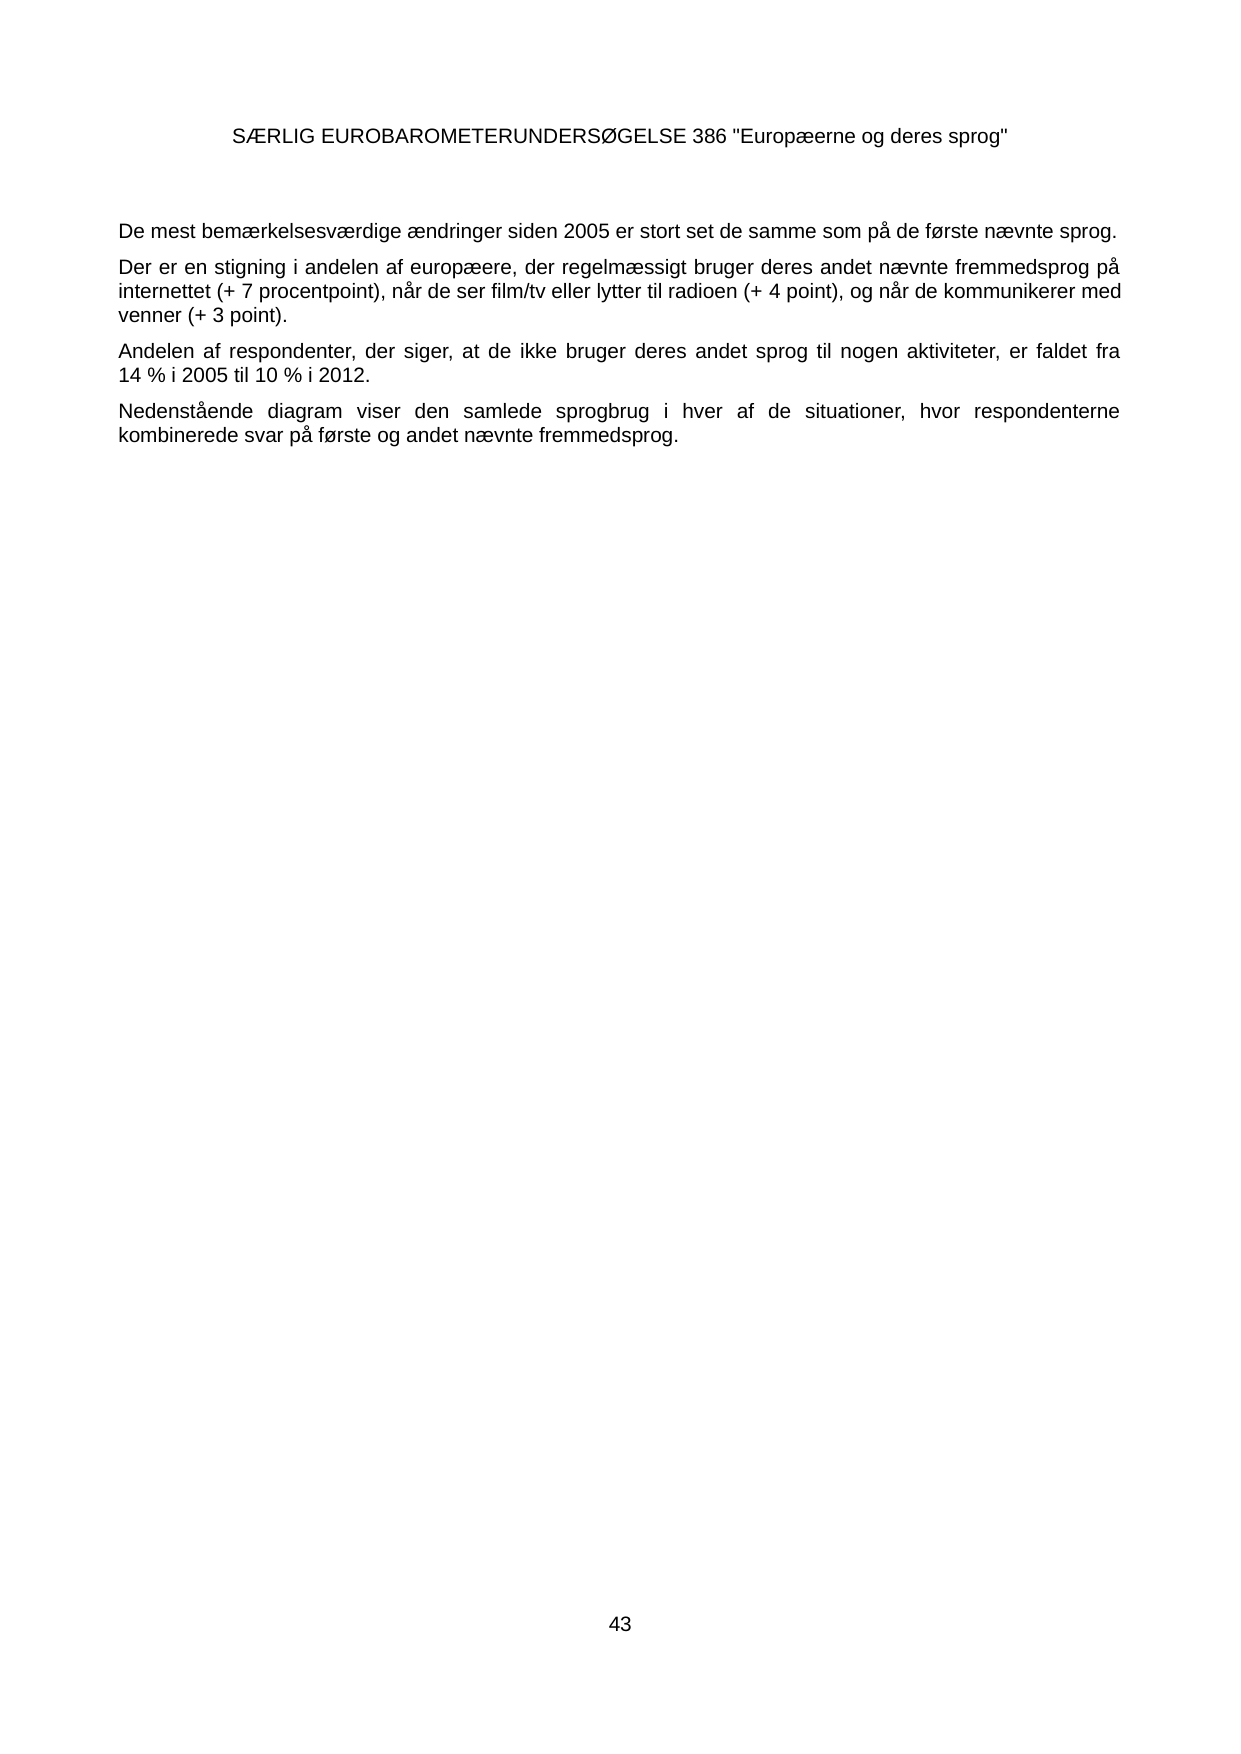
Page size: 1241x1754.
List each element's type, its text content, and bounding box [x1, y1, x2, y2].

text De mest bemærkelsesværdige ændringer siden 2005 er stort set de samme som på de første nævnte sprog. [118, 219, 1122, 243]
text Andelen af respondenter, der siger, at de ikke bruger deres andet sprog til nogen aktiviteter, er faldet fra 14 % i 2005 til 10 % i 2012. [118, 339, 1122, 387]
text Der er en stigning i andelen af europæere, der regelmæssigt bruger deres andet nævnte fremmedsprog på internettet (+ 7 procentpoint), når de ser film/tv eller lytter til radioen (+ 4 point), og når de kommunikerer med venner (+ 3 point). [118, 255, 1122, 327]
text Nedenstående diagram viser den samlede sprogbrug i hver af de situationer, hvor respondenterne kombinerede svar på første og andet nævnte fremmedsprog. [118, 399, 1122, 447]
